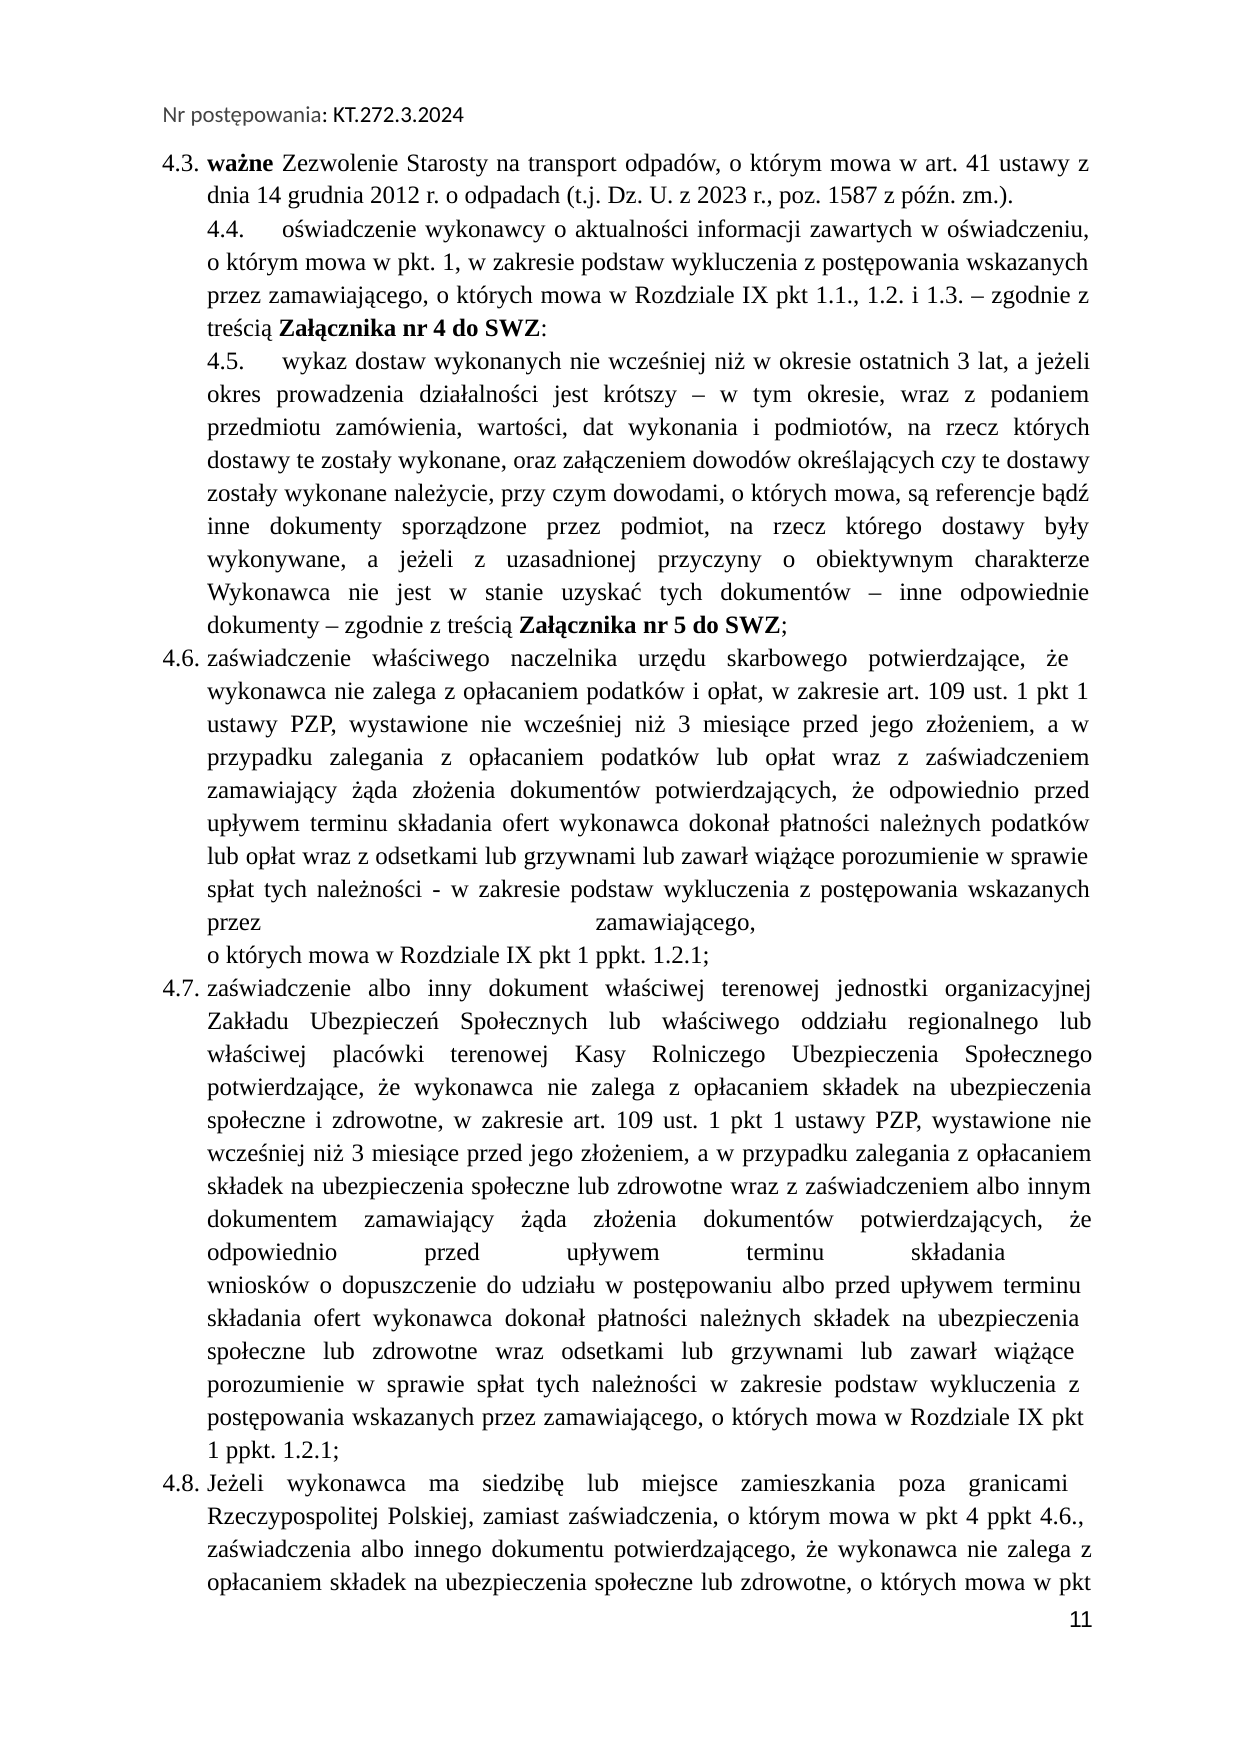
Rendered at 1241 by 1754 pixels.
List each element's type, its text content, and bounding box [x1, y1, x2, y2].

list oświadczenie wykonawcy o aktualności informacji zawartych w oświadczeniu, o którym mowa w pkt. 1, w zakresie podstaw wykluczenia z postępowania wskazanych przez zamawiającego, o których mowa w Rozdziale IX pkt 1.1., 1.2. i 1.3. – zgodnie z treścią Załącznika nr 4 do SWZ: [207, 214, 1090, 341]
list zaświadczenie albo inny dokument właściwej terenowej jednostki organizacyjnej Zakładu Ubezpieczeń Społecznych lub właściwego oddziału regionalnego lub właściwej placówki terenowej Kasy Rolniczego Ubezpieczenia Społecznego potwierdzające, że wykonawca nie zalega z opłacaniem składek na ubezpieczenia społeczne i zdrowotne, w zakresie art. 109 ust. 1 pkt 1 ustawy PZP, wystawione nie wcześniej niż 3 miesiące przed jego złożeniem, a w przypadku zalegania z opłacaniem składek na ubezpieczenia społeczne lub zdrowotne wraz z zaświadczeniem albo innym dokumentem zamawiający żąda złożenia dokumentów potwierdzających, że odpowiednio przed upływem terminu składania wniosków o dopuszczenie do udziału w postępowaniu albo przed upływem terminu składania ofert wykonawca dokonał płatności należnych składek na ubezpieczenia społeczne lub zdrowotne wraz odsetkami lub grzywnami lub zawarł wiążące porozumienie w sprawie spłat tych należności w zakresie podstaw wykluczenia z postępowania wskazanych przez zamawiającego, o których mowa w Rozdziale IX pkt 1 ppkt. 1.2.1; [162, 973, 1093, 1464]
list ważne Zezwolenie Starosty na transport odpadów, o którym mowa w art. 41 ustawy z dnia 14 grudnia 2012 r. o odpadach (t.j. Dz. U. z 2023 r., poz. 1587 z późn. zm.). [162, 148, 1090, 209]
list wykaz dostaw wykonanych nie wcześniej niż w okresie ostatnich 3 lat, a jeżeli okres prowadzenia działalności jest krótszy – w tym okresie, wraz z podaniem przedmiotu zamówienia, wartości, dat wykonania i podmiotów, na rzecz których dostawy te zostały wykonane, oraz załączeniem dowodów określających czy te dostawy zostały wykonane należycie, przy czym dowodami, o których mowa, są referencje bądź inne dokumenty sporządzone przez podmiot, na rzecz którego dostawy były wykonywane, a jeżeli z uzasadnionej przyczyny o obiektywnym charakterze Wykonawca nie jest w stanie uzyskać tych dokumentów – inne odpowiednie dokumenty – zgodnie z treścią Załącznika nr 5 do SWZ; [207, 346, 1090, 639]
list zaświadczenie właściwego naczelnika urzędu skarbowego potwierdzające, że wykonawca nie zalega z opłacaniem podatków i opłat, w zakresie art. 109 ust. 1 pkt 1 ustawy PZP, wystawione nie wcześniej niż 3 miesiące przed jego złożeniem, a w przypadku zalegania z opłacaniem podatków lub opłat wraz z zaświadczeniem zamawiający żąda złożenia dokumentów potwierdzających, że odpowiednio przed upływem terminu składania ofert wykonawca dokonał płatności należnych podatków lub opłat wraz z odsetkami lub grzywnami lub zawarł wiążące porozumienie w sprawie spłat tych należności - w zakresie podstaw wykluczenia z postępowania wskazanych przez zamawiającego, o których mowa w Rozdziale IX pkt 1 ppkt. 1.2.1; [162, 643, 1090, 969]
list Jeżeli wykonawca ma siedzibę lub miejsce zamieszkania poza granicami Rzeczypospolitej Polskiej, zamiast zaświadczenia, o którym mowa w pkt 4 ppkt 4.6., zaświadczenia albo innego dokumentu potwierdzającego, że wykonawca nie zalega z opłacaniem składek na ubezpieczenia społeczne lub zdrowotne, o których mowa w pkt [162, 1468, 1093, 1596]
